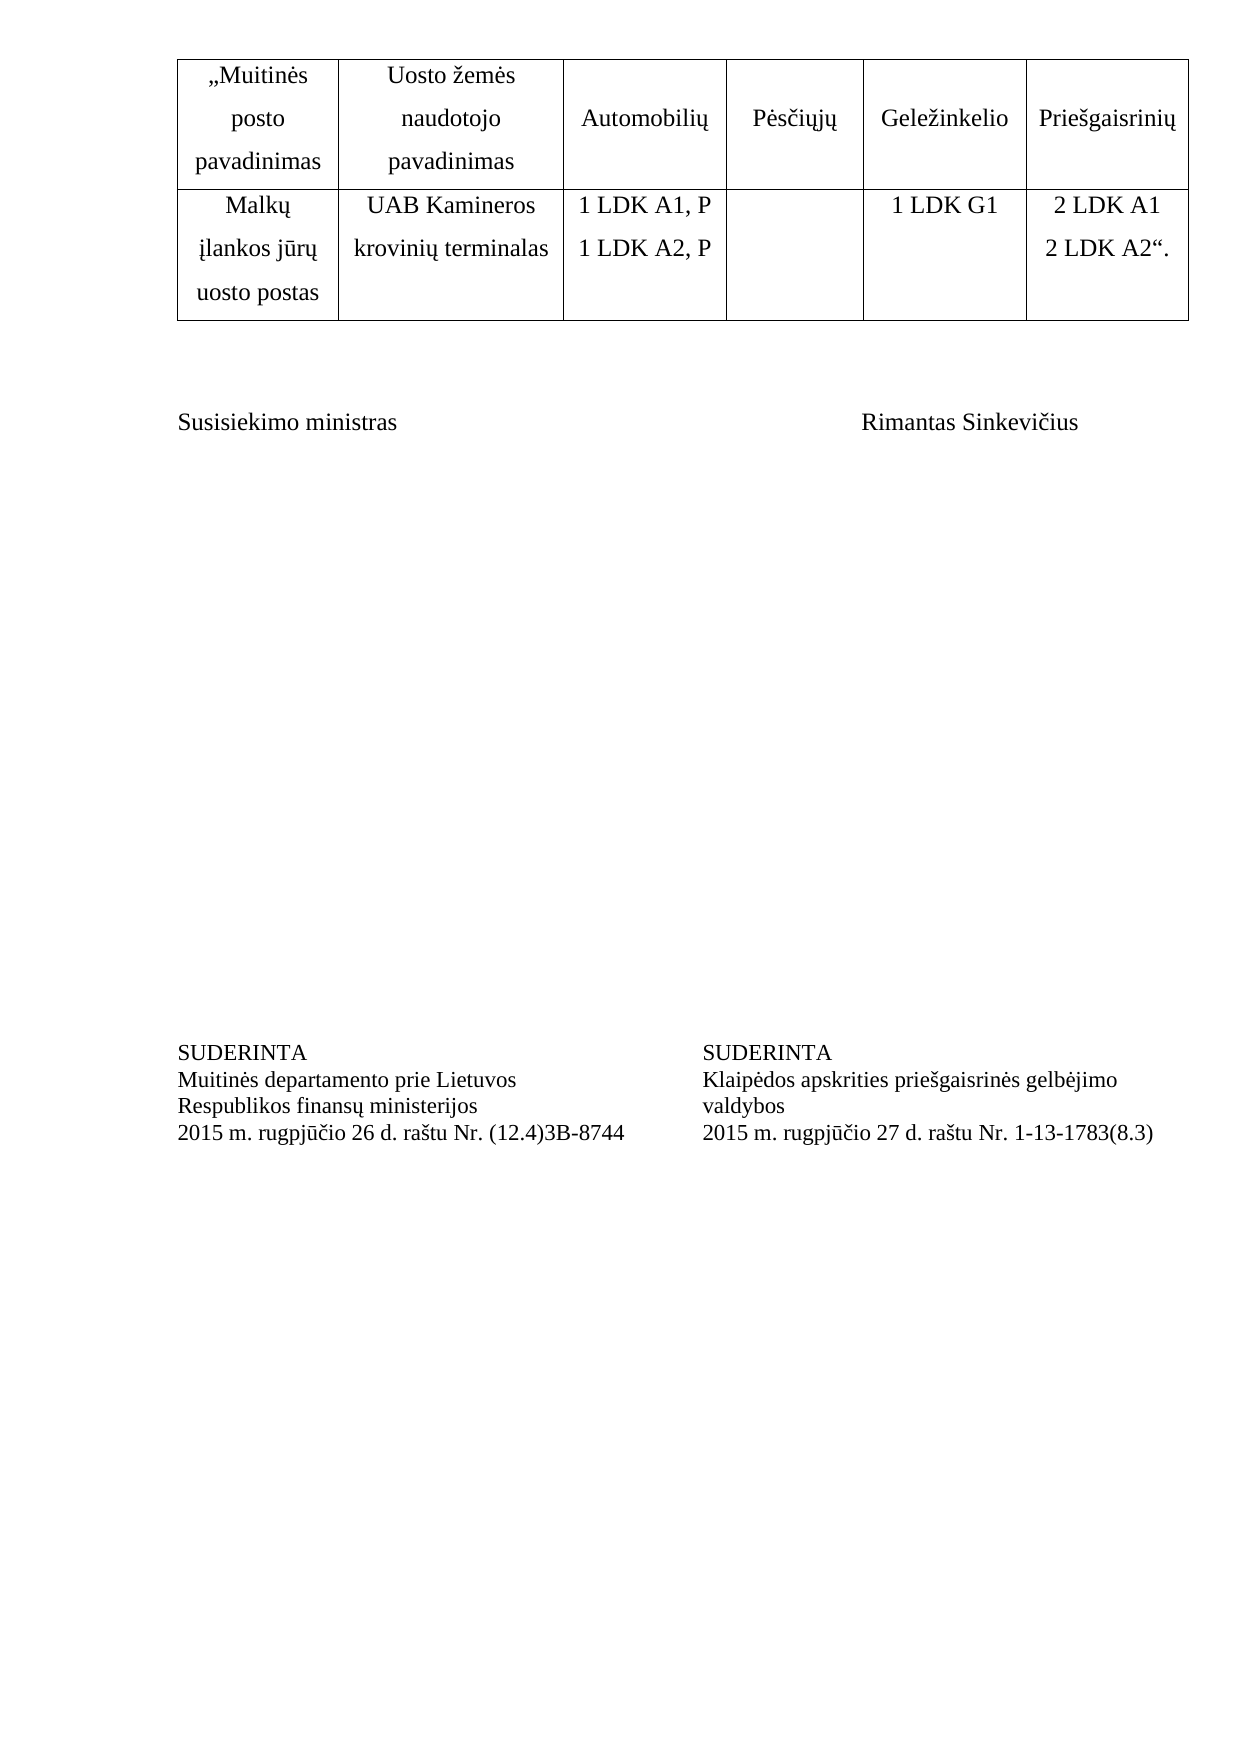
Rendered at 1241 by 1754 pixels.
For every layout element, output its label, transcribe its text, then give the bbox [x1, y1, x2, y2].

text Susisiekimo ministras Rimantas Sinkevičius [177, 407, 1181, 436]
table_cell 1 LDK A1, P 1 LDK A2, P [564, 190, 726, 320]
table_cell UAB Kamineros krovinių terminalas [339, 190, 563, 320]
text 2015 m. rugpjūčio 26 d. raštu Nr. (12.4)3B-8744 2015 m. rugpjūčio 27 d. raštu Nr. 1-13-1783(8.3) [177, 1118, 1181, 1145]
table_cell [727, 190, 863, 320]
table_cell Geležinkelio [864, 60, 1026, 189]
table_cell Pėsčiųjų [727, 60, 863, 189]
table_cell 2 LDK A1 2 LDK A2“. [1027, 190, 1188, 320]
table_header „Muitinės posto pavadinimas [178, 60, 338, 189]
table_header Uosto žemės naudotojo pavadinimas [339, 60, 563, 189]
text Muitinės departamento prie Lietuvos Klaipėdos apskrities priešgaisrinės gelbėjimo [177, 1066, 1181, 1092]
text Respublikos finansų ministerijos valdybos [177, 1092, 1181, 1118]
table_cell 1 LDK G1 [864, 190, 1026, 320]
table_cell Priešgaisrinių [1027, 60, 1188, 189]
table_cell Automobilių [564, 60, 726, 189]
text SUDERINTA SUDERINTA [177, 1039, 1181, 1066]
table_cell Malkų įlankos jūrų uosto postas [178, 190, 338, 320]
